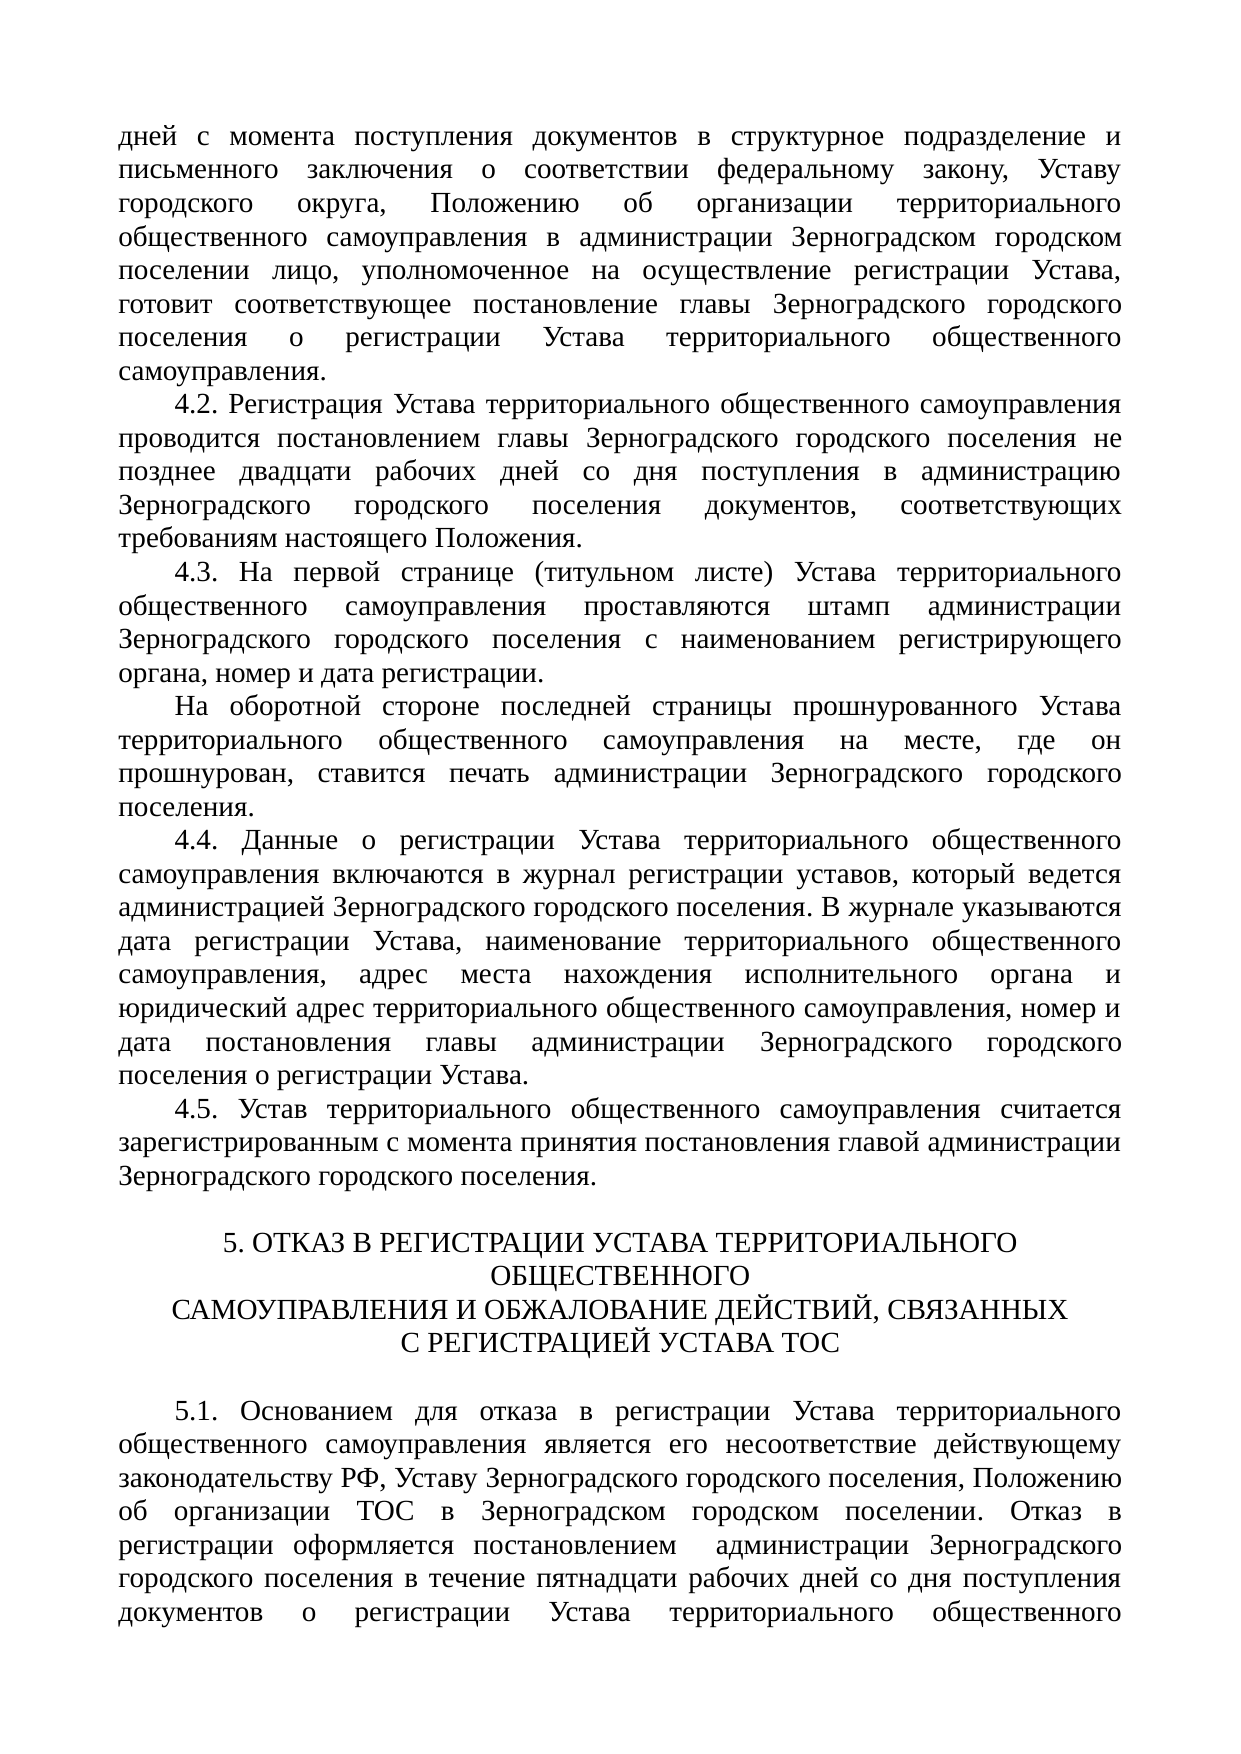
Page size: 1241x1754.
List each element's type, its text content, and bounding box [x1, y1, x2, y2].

text 4.5. Устав территориального общественного самоуправления считается зарегистрированным с момента принятия постановления главой администрации Зерноградского городского поселения. [118, 1091, 1122, 1191]
text 4.2. Регистрация Устава территориального общественного самоуправления проводится постановлением главы Зерноградского городского поселения не позднее двадцати рабочих дней со дня поступления в администрацию Зерноградского городского поселения документов, соответствующих требованиям настоящего Положения. [118, 386, 1122, 554]
text 5.1. Основанием для отказа в регистрации Устава территориального общественного самоуправления является его несоответствие действующему законодательству РФ, Уставу Зерноградского городского поселения, Положению об организации ТОС в Зерноградском городском поселении. Отказ в регистрации оформляется постановлением администрации Зерноградского городского поселения в течение пятнадцати рабочих дней со дня поступления документов о регистрации Устава территориального общественного [118, 1393, 1122, 1627]
text На оборотной стороне последней страницы прошнурованного Устава территориального общественного самоуправления на месте, где он прошнурован, ставится печать администрации Зерноградского городского поселения. [118, 688, 1122, 822]
text 4.4. Данные о регистрации Устава территориального общественного самоуправления включаются в журнал регистрации уставов, который ведется администрацией Зерноградского городского поселения. В журнале указываются дата регистрации Устава, наименование территориального общественного самоуправления, адрес места нахождения исполнительного органа и юридический адрес территориального общественного самоуправления, номер и дата постановления главы администрации Зерноградского городского поселения о регистрации Устава. [118, 822, 1122, 1091]
text САМОУПРАВЛЕНИЯ И ОБЖАЛОВАНИЕ ДЕЙСТВИЙ, СВЯЗАННЫХ [118, 1292, 1122, 1326]
text дней с момента поступления документов в структурное подразделение и письменного заключения о соответствии федеральному закону, Уставу городского округа, Положению об организации территориального общественного самоуправления в администрации Зерноградском городском поселении лицо, уполномоченное на осуществление регистрации Устава, готовит соответствующее постановление главы Зерноградского городского поселения о регистрации Устава территориального общественного самоуправления. [118, 118, 1122, 386]
text 4.3. На первой странице (титульном листе) Устава территориального общественного самоуправления проставляются штамп администрации Зерноградского городского поселения с наименованием регистрирующего органа, номер и дата регистрации. [118, 554, 1122, 688]
text С РЕГИСТРАЦИЕЙ УСТАВА ТОС [118, 1326, 1122, 1359]
text 5. ОТКАЗ В РЕГИСТРАЦИИ УСТАВА ТЕРРИТОРИАЛЬНОГО ОБЩЕСТВЕННОГО [118, 1225, 1122, 1292]
